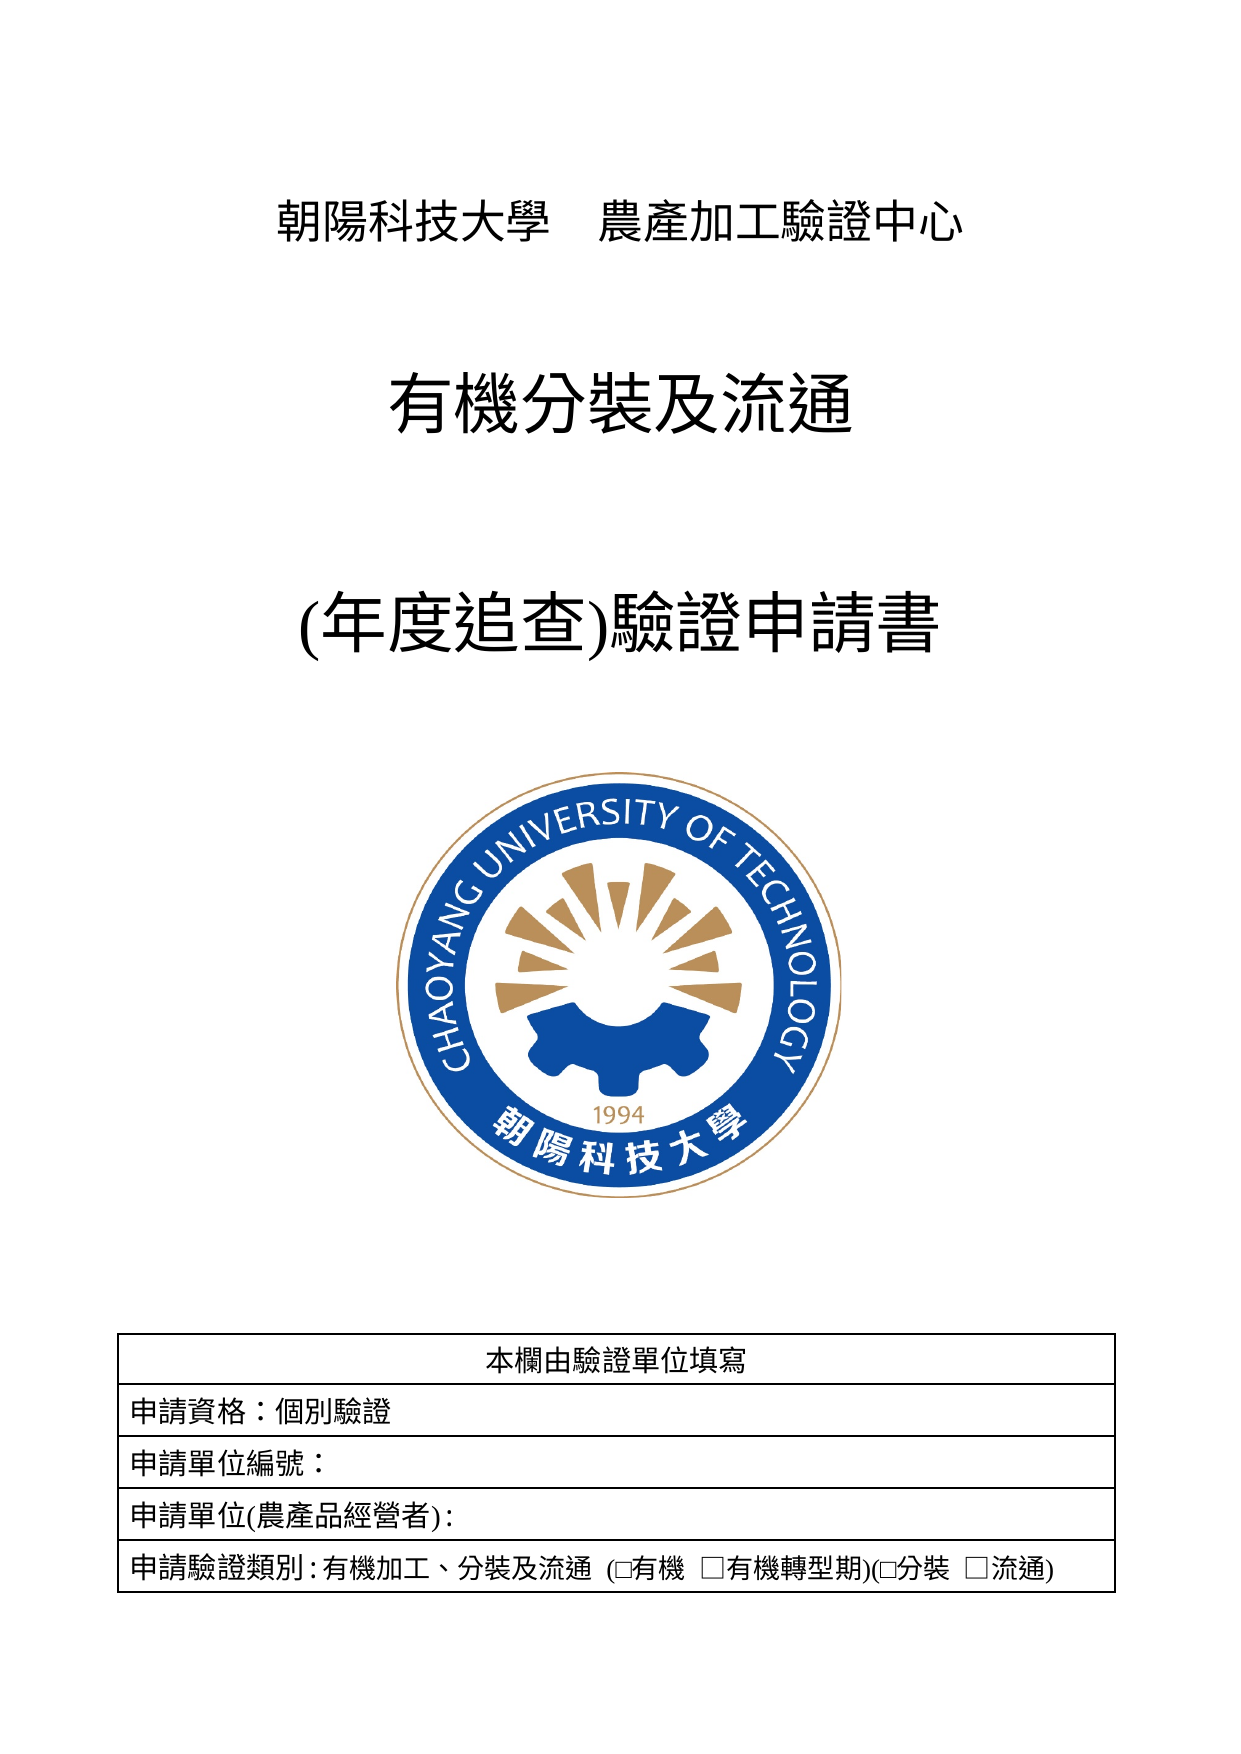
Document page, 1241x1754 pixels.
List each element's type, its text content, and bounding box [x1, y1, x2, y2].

table_cell 申請資格：個別驗證 [119, 1385, 1114, 1435]
text 有機分裝及流通 [118, 327, 1122, 452]
table_cell 申請單位編號： [119, 1437, 1114, 1487]
text 朝陽科技大學 農產加工驗證中心 [118, 146, 1122, 271]
table_header 本欄由驗證單位填寫 [119, 1335, 1114, 1383]
table_cell 申請驗證類別:有機加工、分裝及流通 (□有機 □有機轉型期)(□分裝 □流通) [119, 1541, 1114, 1591]
table_cell 申請單位(農產品經營者): [119, 1489, 1114, 1539]
text (年度追查)驗證申請書 [118, 546, 1122, 671]
